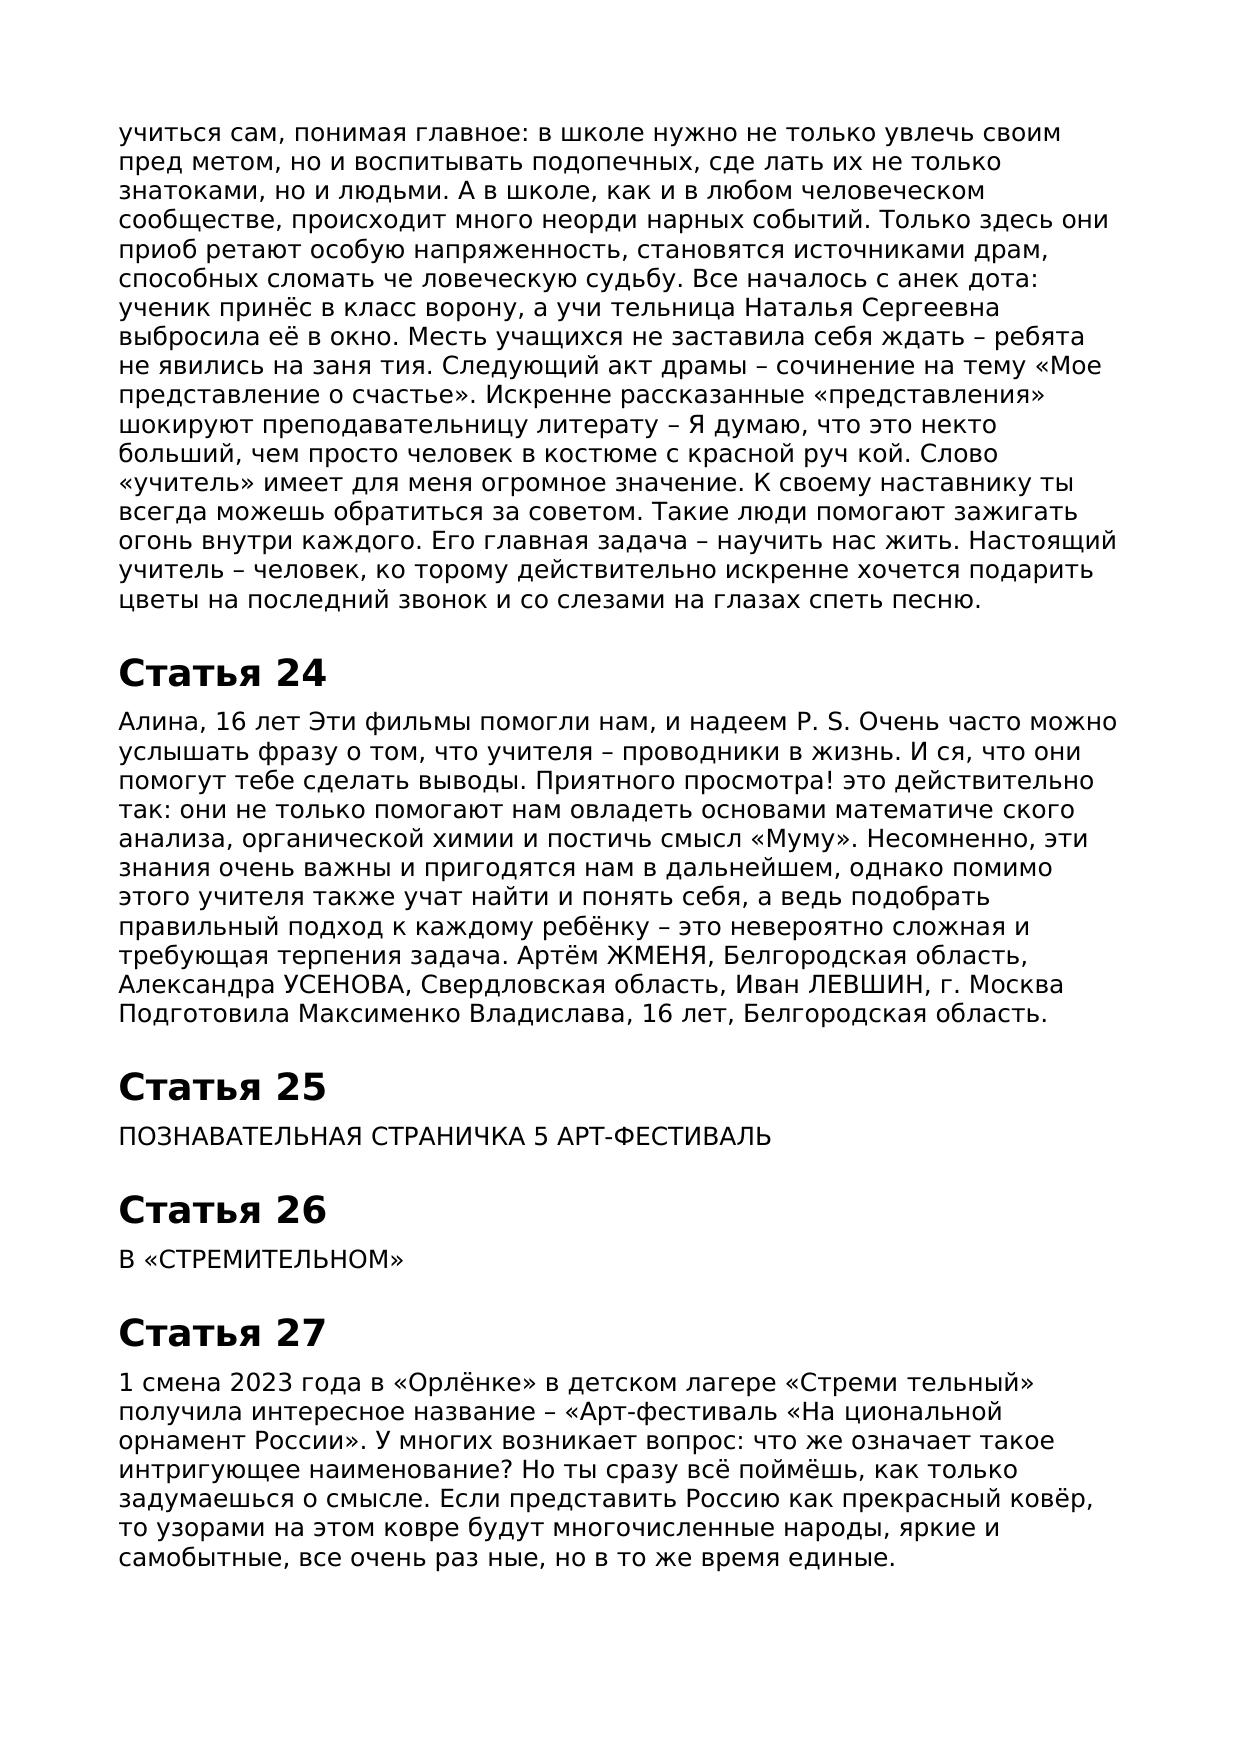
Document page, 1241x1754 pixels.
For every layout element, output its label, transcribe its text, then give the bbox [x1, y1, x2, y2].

text ПОЗНАВАТЕЛЬНАЯ СТРАНИЧКА 5 АРТ-ФЕСТИВАЛЬ [118, 1122, 1122, 1151]
subtitle Статья 25 [118, 1066, 1122, 1109]
subtitle Статья 24 [118, 651, 1122, 695]
text 1 смена 2023 года в «Орлёнке» в детском лагере «Стреми­ тельный» получила интересное название – «Арт-фестиваль «На­ циональной орнамент России». У многих возникает вопрос: что же означает такое интригующее наименование? Но ты сразу всё поймёшь, как только задумаешься о смысле. Если представить Россию как прекрасный ковёр, то узорами на этом ковре будут многочисленные народы, яркие и самобытные, все очень раз­ ные, но в то же время единые. [118, 1368, 1122, 1572]
subtitle Статья 27 [118, 1312, 1122, 1355]
text В «СТРЕМИТЕЛЬНОМ» [118, 1245, 1122, 1274]
text Алина, 16 лет Эти фильмы помогли нам, и надеем­ P. S. Очень часто можно услышать фразу о том, что учителя – проводники в жизнь. И ся, что они помогут тебе сделать выводы. Приятного просмотра! это действительно так: они не только помогают нам овладеть основами математиче­ ского анализа, органической химии и постичь смысл «Муму». Несомненно, эти знания очень важны и пригодятся нам в дальнейшем, однако помимо этого учителя также учат найти и понять себя, а ведь подобрать правильный подход к каждому ребёнку – это невероятно сложная и требующая терпения задача. Артём ЖМЕНЯ, Белгородская область, Александра УСЕНОВА, Свердловская область, Иван ЛЕВШИН, г. Москва Подготовила Максименко Владислава, 16 лет, Белгородская область. [118, 708, 1122, 1028]
subtitle Статья 26 [118, 1189, 1122, 1232]
text учиться сам, понимая главное: в школе нужно не только увлечь своим пред­ метом, но и воспитывать подопечных, сде­ лать их не только знатоками, но и людьми. А в школе, как и в любом человеческом сообществе, происходит много неорди­ нарных событий. Только здесь они приоб­ ретают особую напряженность, становятся источниками драм, способных сломать че­ ловеческую судьбу. Все началось с анек­ дота: ученик принёс в класс ворону, а учи­ тельница Наталья Сергеевна выбросила её в окно. Месть учащихся не заставила себя ждать – ребята не явились на заня­ тия. Следующий акт драмы – сочинение на тему «Мое представление о счастье». Искренне рассказанные «представления» шокируют преподавательницу литерату­ – Я думаю, что это некто больший, чем просто человек в костюме с красной руч­ кой. Слово «учитель» имеет для меня огромное значение. К своему наставнику ты всегда можешь обратиться за советом. Такие люди помогают зажигать огонь внутри каждого. Его главная задача – научить нас жить. Настоящий учитель – человек, ко­ торому действительно искренне хочется подарить цветы на последний звонок и со слезами на глазах спеть песню. [118, 118, 1122, 614]
